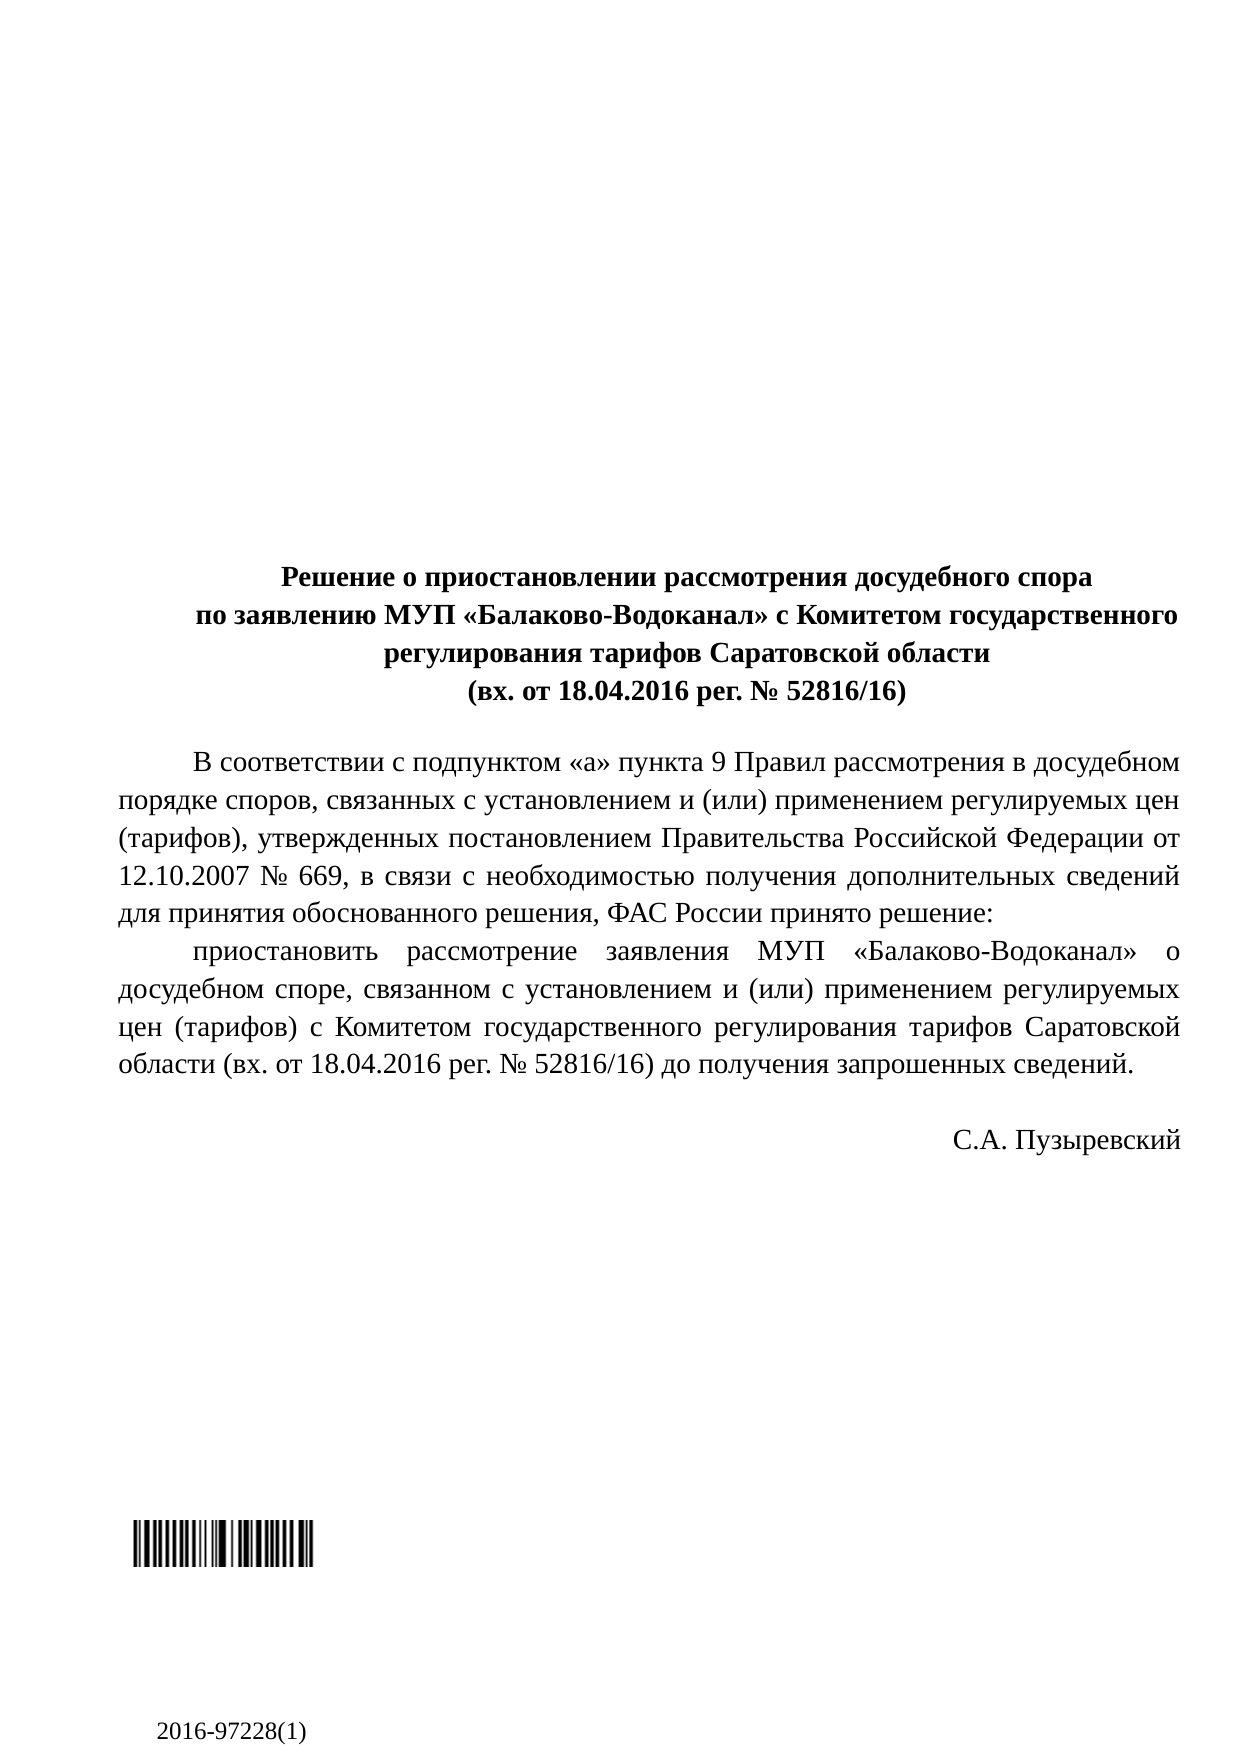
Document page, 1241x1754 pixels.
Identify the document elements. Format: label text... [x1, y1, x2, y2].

text по заявлению МУП «Балаково-Водоканал» с Комитетом государственного [118, 593, 1181, 631]
text регулирования тарифов Саратовской области [118, 631, 1181, 668]
text приостановить рассмотрение заявления МУП «Балаково-Водоканал» о досудебном споре, связанном с установлением и (или) применением регулируемых цен (тарифов) с Комитетом государственного регулирования тарифов Саратовской области (вх. от 18.04.2016 рег. № 52816/16) до получения запрошенных сведений. [118, 929, 1181, 1080]
text Решение о приостановлении рассмотрения досудебного спора [118, 555, 1181, 593]
text (вх. от 18.04.2016 рег. № 52816/16) [118, 668, 1181, 706]
text С.А. Пузыревский [118, 1118, 1181, 1156]
picture [118, 1520, 331, 1567]
text В соответствии с подпунктом «а» пункта 9 Правил рассмотрения в досудебном порядке споров, связанных с установлением и (или) применением регулируемых цен (тарифов), утвержденных постановлением Правительства Российской Федерации от 12.10.2007 № 669, в связи с необходимостью получения дополнительных сведений для принятия обоснованного решения, ФАС России принято решение: [118, 740, 1181, 929]
table_header [664, 118, 1181, 555]
